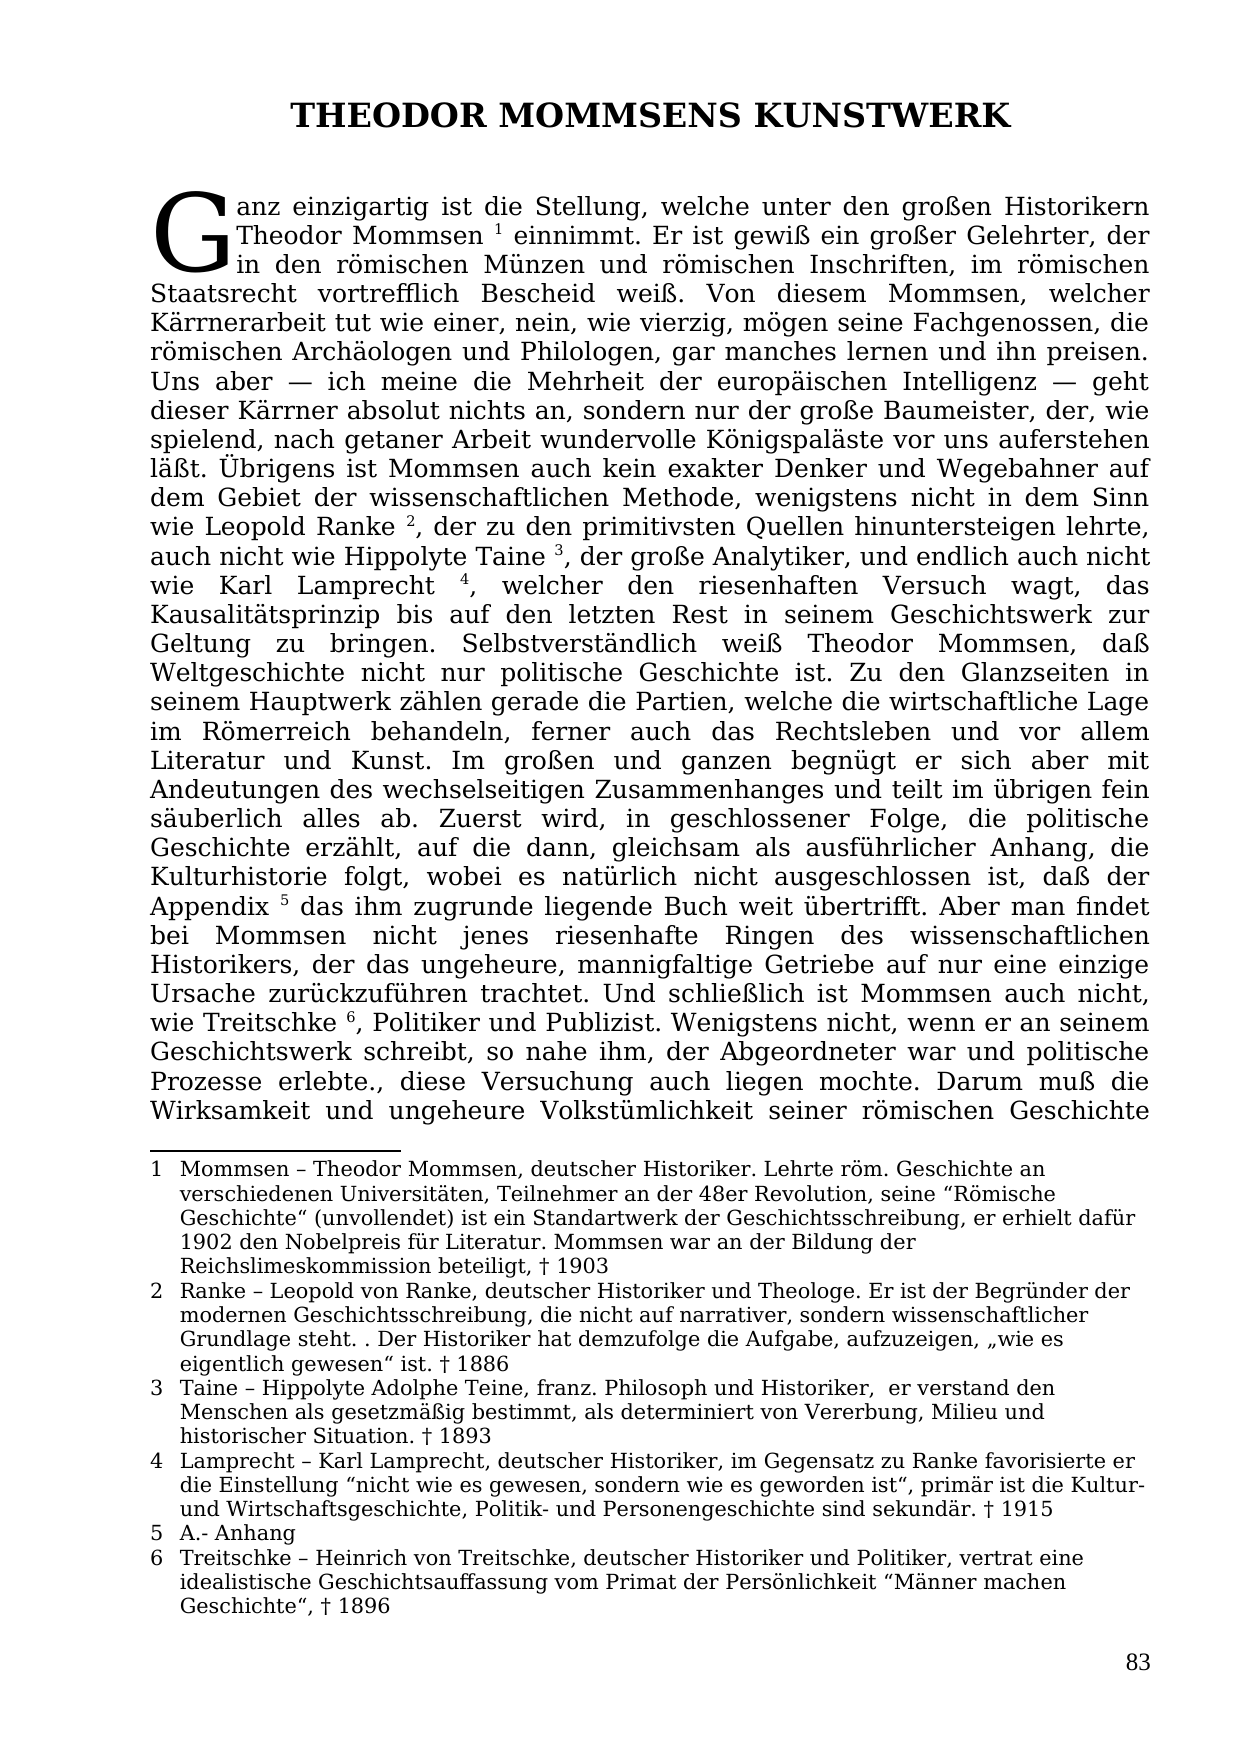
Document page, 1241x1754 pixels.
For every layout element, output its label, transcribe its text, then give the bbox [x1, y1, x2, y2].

text Taine – Hippolyte Adolphe Teine, franz. Philosoph und Historiker, er verstand den Menschen als gesetzmäßig bestimmt, als determiniert von Vererbung, Milieu und historischer Situation. † 1893 [150, 1376, 1151, 1449]
text Ranke – Leopold von Ranke, deutscher Historiker und Theologe. Er ist der Begründer der modernen Geschichtsschreibung, die nicht auf narrativer, sondern wissenschaftlicher Grundlage steht. . Der Historiker hat demzufolge die Aufgabe, aufzuzeigen, „wie es eigentlich gewesen“ ist. † 1886 [150, 1279, 1151, 1376]
text THEODOR MOMMSENS KUNSTWERK [150, 75, 1151, 135]
text A.- Anhang [150, 1521, 1151, 1546]
text Treitschke – Heinrich von Treitschke, deutscher Historiker und Politiker, vertrat eine idealistische Geschichtsauffassung vom Primat der Persönlichkeit “Männer machen Geschichte“, † 1896 [150, 1546, 1151, 1618]
text Mommsen – Theodor Mommsen, deutscher Historiker. Lehrte röm. Geschichte an verschiedenen Universitäten, Teilnehmer an der 48er Revolution, seine “Römische Geschichte“ (unvollendet) ist ein Standartwerk der Geschichtsschreibung, er erhielt dafür 1902 den Nobelpreis für Literatur. Mommsen war an der Bildung der Reichslimeskommission beteiligt, † 1903 [150, 1157, 1151, 1279]
text Ganz einzigartig ist die Stellung, welche unter den großen Historikern Theodor Mommsen einnimmt. Er ist gewiß ein großer Gelehrter, der in den römischen Münzen und römischen Inschriften, im römischen Staatsrecht vortrefflich Bescheid weiß. Von diesem Mommsen, welcher Kärrnerarbeit tut wie einer, nein, wie vierzig, mögen seine Fachgenossen, die römischen Archäologen und Philologen, gar manches lernen und ihn preisen. Uns aber — ich meine die Mehrheit der europäischen Intelligenz — geht dieser Kärrner absolut nichts an, sondern nur der große Baumeister, der, wie spielend, nach getaner Arbeit wundervolle Königspaläste vor uns auferstehen läßt. Übrigens ist Mommsen auch kein exakter Denker und Wegebahner auf dem Gebiet der wissenschaftlichen Methode, wenigstens nicht in dem Sinn wie Leopold Ranke , der zu den primitivsten Quellen hinuntersteigen lehrte, auch nicht wie Hippolyte Taine , der große Analytiker, und endlich auch nicht wie Karl Lamprecht , welcher den riesenhaften Versuch wagt, das Kausalitätsprinzip bis auf den letzten Rest in seinem Geschichtswerk zur Geltung zu bringen. Selbstverständlich weiß Theodor Mommsen, daß Weltgeschichte nicht nur politische Geschichte ist. Zu den Glanzseiten in seinem Hauptwerk zählen gerade die Partien, welche die wirtschaftliche Lage im Römerreich behandeln, ferner auch das Rechtsleben und vor allem Literatur und Kunst. Im großen und ganzen begnügt er sich aber mit Andeutungen des wechselseitigen Zusammenhanges und teilt im übrigen fein säuberlich alles ab. Zuerst wird, in geschlossener Folge, die politische Geschichte erzählt, auf die dann, gleichsam als ausführlicher Anhang, die Kulturhistorie folgt, wobei es natürlich nicht ausgeschlossen ist, daß der Appendix das ihm zugrunde liegende Buch weit übertrifft. Aber man findet bei Mommsen nicht jenes riesenhafte Ringen des wissenschaftlichen Historikers, der das ungeheure, mannigfaltige Getriebe auf nur eine einzige Ursache zurückzuführen trachtet. Und schließlich ist Mommsen auch nicht, wie Treitschke , Politiker und Publizist. Wenigstens nicht, wenn er an seinem Geschichtswerk schreibt, so nahe ihm, der Abgeordneter war und politische Prozesse erlebte., diese Versuchung auch liegen mochte. Darum muß die Wirksamkeit und ungeheure Volkstümlichkeit seiner römischen Geschichte [150, 192, 1151, 1125]
text Lamprecht – Karl Lamprecht, deutscher Historiker, im Gegensatz zu Ranke favorisierte er die Einstellung “nicht wie es gewesen, sondern wie es geworden ist“, primär ist die Kultur- und Wirtschaftsgeschichte, Politik- und Personengeschichte sind sekundär. † 1915 [150, 1449, 1151, 1521]
